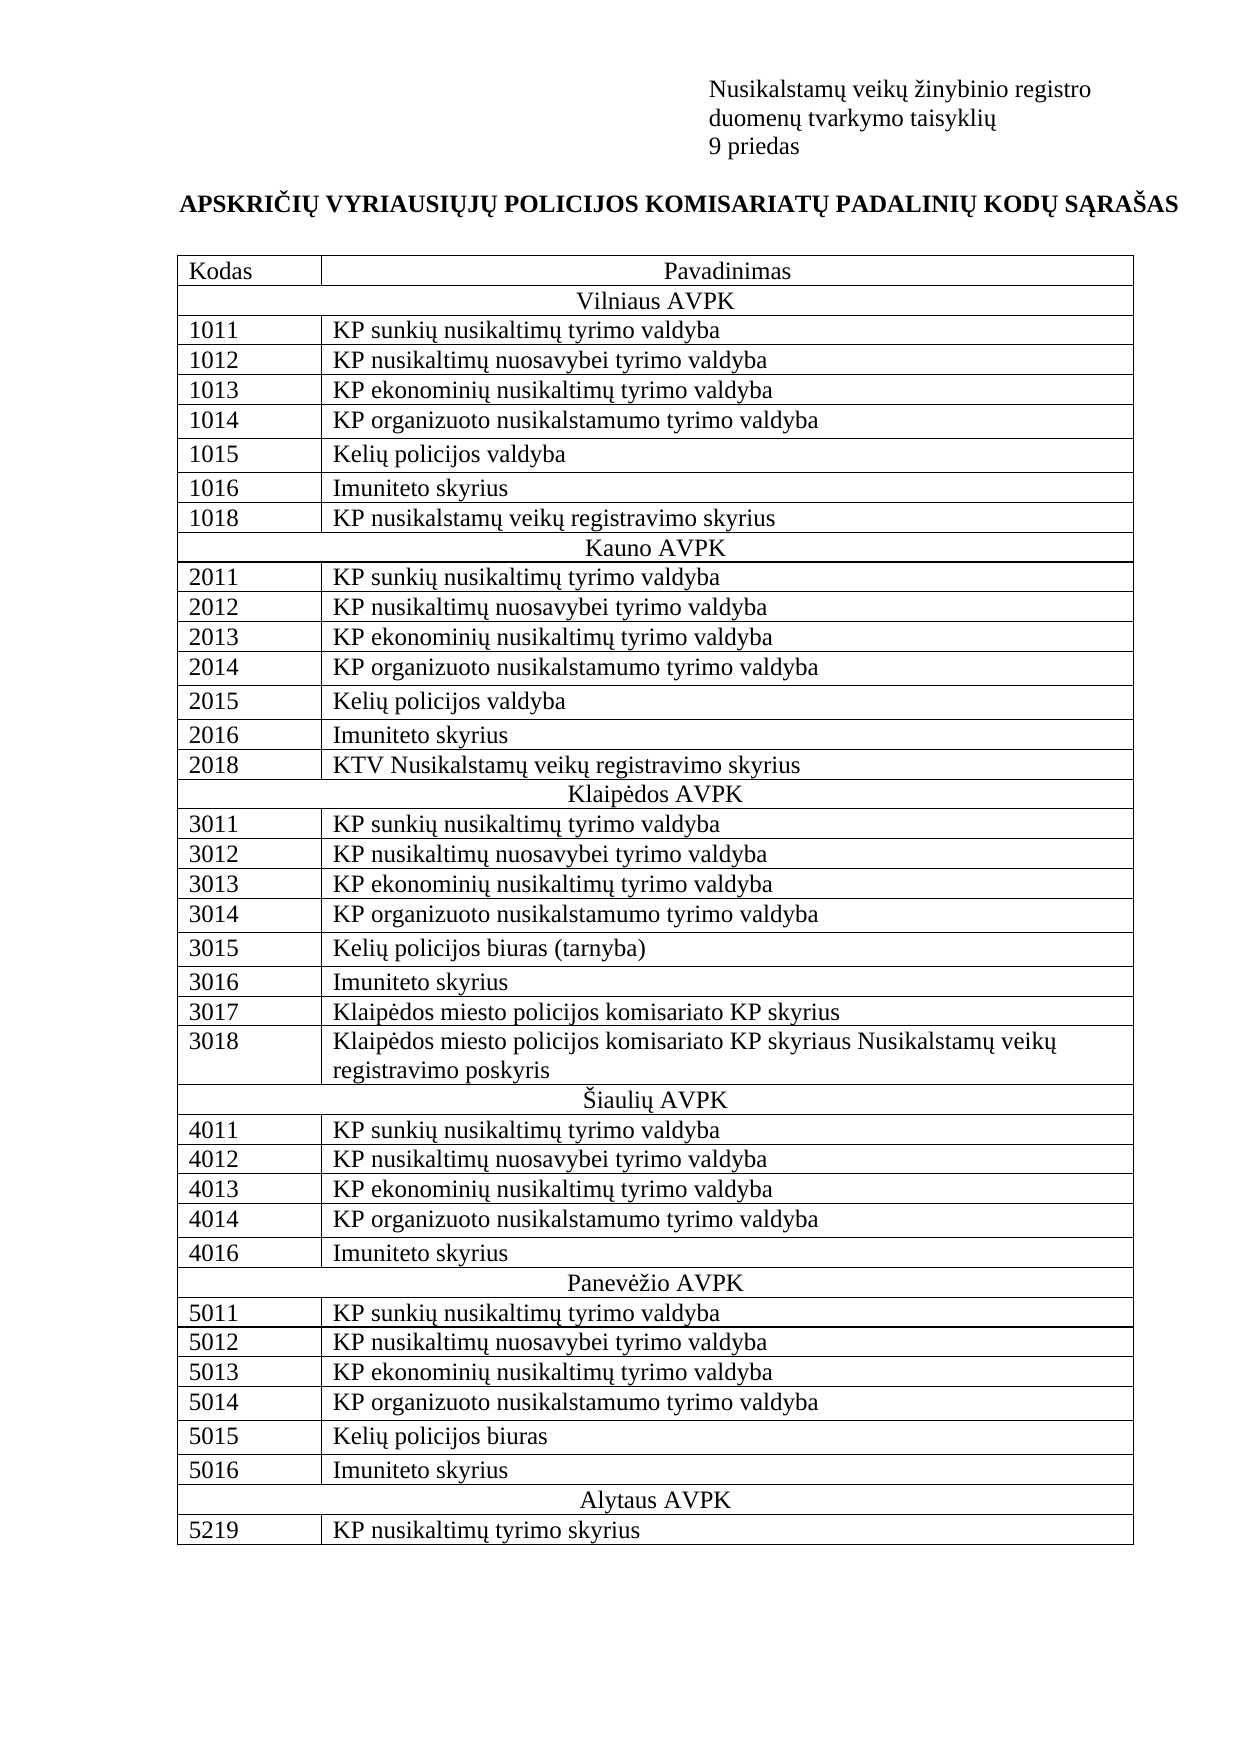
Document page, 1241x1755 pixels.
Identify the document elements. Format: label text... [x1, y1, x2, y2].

table_cell KP ekonominių nusikaltimų tyrimo valdyba [322, 375, 1133, 404]
table_cell Vilniaus AVPK [178, 286, 1133, 314]
table_cell 2013 [178, 622, 321, 651]
table_cell Imuniteto skyrius [322, 967, 1133, 996]
table_cell 5011 [178, 1298, 321, 1326]
table_cell 1018 [178, 503, 321, 532]
table_cell 4012 [178, 1145, 321, 1173]
table_cell 3018 [178, 1026, 321, 1084]
table_cell Šiaulių AVPK [178, 1085, 1133, 1114]
table_cell Kelių policijos valdyba [322, 439, 1133, 472]
table_cell Kauno AVPK [178, 533, 1133, 561]
text APSKRIČIŲ VYRIAUSIŲJŲ POLICIJOS KOMISARIATŲ PADALINIŲ KODŲ SĄRAŠAS [177, 189, 1181, 218]
text 9 priedas [177, 131, 1181, 160]
table_cell 3014 [178, 899, 321, 932]
table_cell KP organizuoto nusikalstamumo tyrimo valdyba [322, 1204, 1133, 1237]
table_cell Klaipėdos miesto policijos komisariato KP skyriaus Nusikalstamų veikų registravimo poskyris [322, 1026, 1133, 1084]
table_cell 4011 [178, 1115, 321, 1143]
table_cell KTV Nusikalstamų veikų registravimo skyrius [322, 750, 1133, 778]
table_cell Imuniteto skyrius [322, 473, 1133, 502]
table_cell 2012 [178, 592, 321, 621]
table_cell 5012 [178, 1328, 321, 1356]
table_cell KP sunkių nusikaltimų tyrimo valdyba [322, 1115, 1133, 1143]
table_cell 3016 [178, 967, 321, 996]
table_cell 1016 [178, 473, 321, 502]
table_header Kodas [178, 256, 321, 285]
table_cell Imuniteto skyrius [322, 720, 1133, 749]
table_header Pavadinimas [322, 256, 1133, 285]
text Nusikalstamų veikų žinybinio registro [177, 74, 1181, 103]
table_cell 1015 [178, 439, 321, 472]
table_cell Imuniteto skyrius [322, 1455, 1133, 1484]
table_cell 1013 [178, 375, 321, 404]
table_cell 2011 [178, 563, 321, 591]
text duomenų tvarkymo taisyklių [177, 103, 1181, 131]
table_cell 1011 [178, 316, 321, 344]
table_cell KP organizuoto nusikalstamumo tyrimo valdyba [322, 1387, 1133, 1420]
table_cell 3012 [178, 839, 321, 868]
table_cell 3011 [178, 809, 321, 838]
table_cell KP ekonominių nusikaltimų tyrimo valdyba [322, 869, 1133, 898]
table_cell KP ekonominių nusikaltimų tyrimo valdyba [322, 1174, 1133, 1203]
table_cell Imuniteto skyrius [322, 1238, 1133, 1267]
table_cell 4013 [178, 1174, 321, 1203]
table_cell 5016 [178, 1455, 321, 1484]
table_cell KP sunkių nusikaltimų tyrimo valdyba [322, 316, 1133, 344]
table_cell KP ekonominių nusikaltimų tyrimo valdyba [322, 1357, 1133, 1386]
table_cell 2016 [178, 720, 321, 749]
table_cell KP sunkių nusikaltimų tyrimo valdyba [322, 809, 1133, 838]
table_cell 3013 [178, 869, 321, 898]
table_cell KP organizuoto nusikalstamumo tyrimo valdyba [322, 652, 1133, 685]
table_cell Kelių policijos valdyba [322, 686, 1133, 719]
table_cell Kelių policijos biuras (tarnyba) [322, 933, 1133, 966]
table_cell KP nusikaltimų nuosavybei tyrimo valdyba [322, 1328, 1133, 1356]
table_cell KP nusikaltimų nuosavybei tyrimo valdyba [322, 592, 1133, 621]
table_cell 5013 [178, 1357, 321, 1386]
table_cell KP nusikalstamų veikų registravimo skyrius [322, 503, 1133, 532]
table_cell 2018 [178, 750, 321, 778]
table_cell 4016 [178, 1238, 321, 1267]
table_cell KP organizuoto nusikalstamumo tyrimo valdyba [322, 405, 1133, 438]
table_cell KP nusikaltimų nuosavybei tyrimo valdyba [322, 839, 1133, 868]
table_cell 1012 [178, 345, 321, 374]
table_cell Alytaus AVPK [178, 1485, 1133, 1514]
table_cell Klaipėdos miesto policijos komisariato KP skyrius [322, 997, 1133, 1025]
table_cell KP ekonominių nusikaltimų tyrimo valdyba [322, 622, 1133, 651]
table_cell 3015 [178, 933, 321, 966]
table_cell Kelių policijos biuras [322, 1421, 1133, 1454]
table_cell 2014 [178, 652, 321, 685]
table_cell 2015 [178, 686, 321, 719]
table_cell 1014 [178, 405, 321, 438]
table_cell 4014 [178, 1204, 321, 1237]
table_cell 3017 [178, 997, 321, 1025]
table_cell KP sunkių nusikaltimų tyrimo valdyba [322, 563, 1133, 591]
table_cell 5219 [178, 1515, 321, 1543]
table_cell KP nusikaltimų tyrimo skyrius [322, 1515, 1133, 1543]
table_cell Klaipėdos AVPK [178, 780, 1133, 808]
table_cell 5014 [178, 1387, 321, 1420]
table_cell 5015 [178, 1421, 321, 1454]
table_cell KP organizuoto nusikalstamumo tyrimo valdyba [322, 899, 1133, 932]
table_cell KP sunkių nusikaltimų tyrimo valdyba [322, 1298, 1133, 1326]
table_cell KP nusikaltimų nuosavybei tyrimo valdyba [322, 345, 1133, 374]
table_cell KP nusikaltimų nuosavybei tyrimo valdyba [322, 1145, 1133, 1173]
table_cell Panevėžio AVPK [178, 1268, 1133, 1297]
